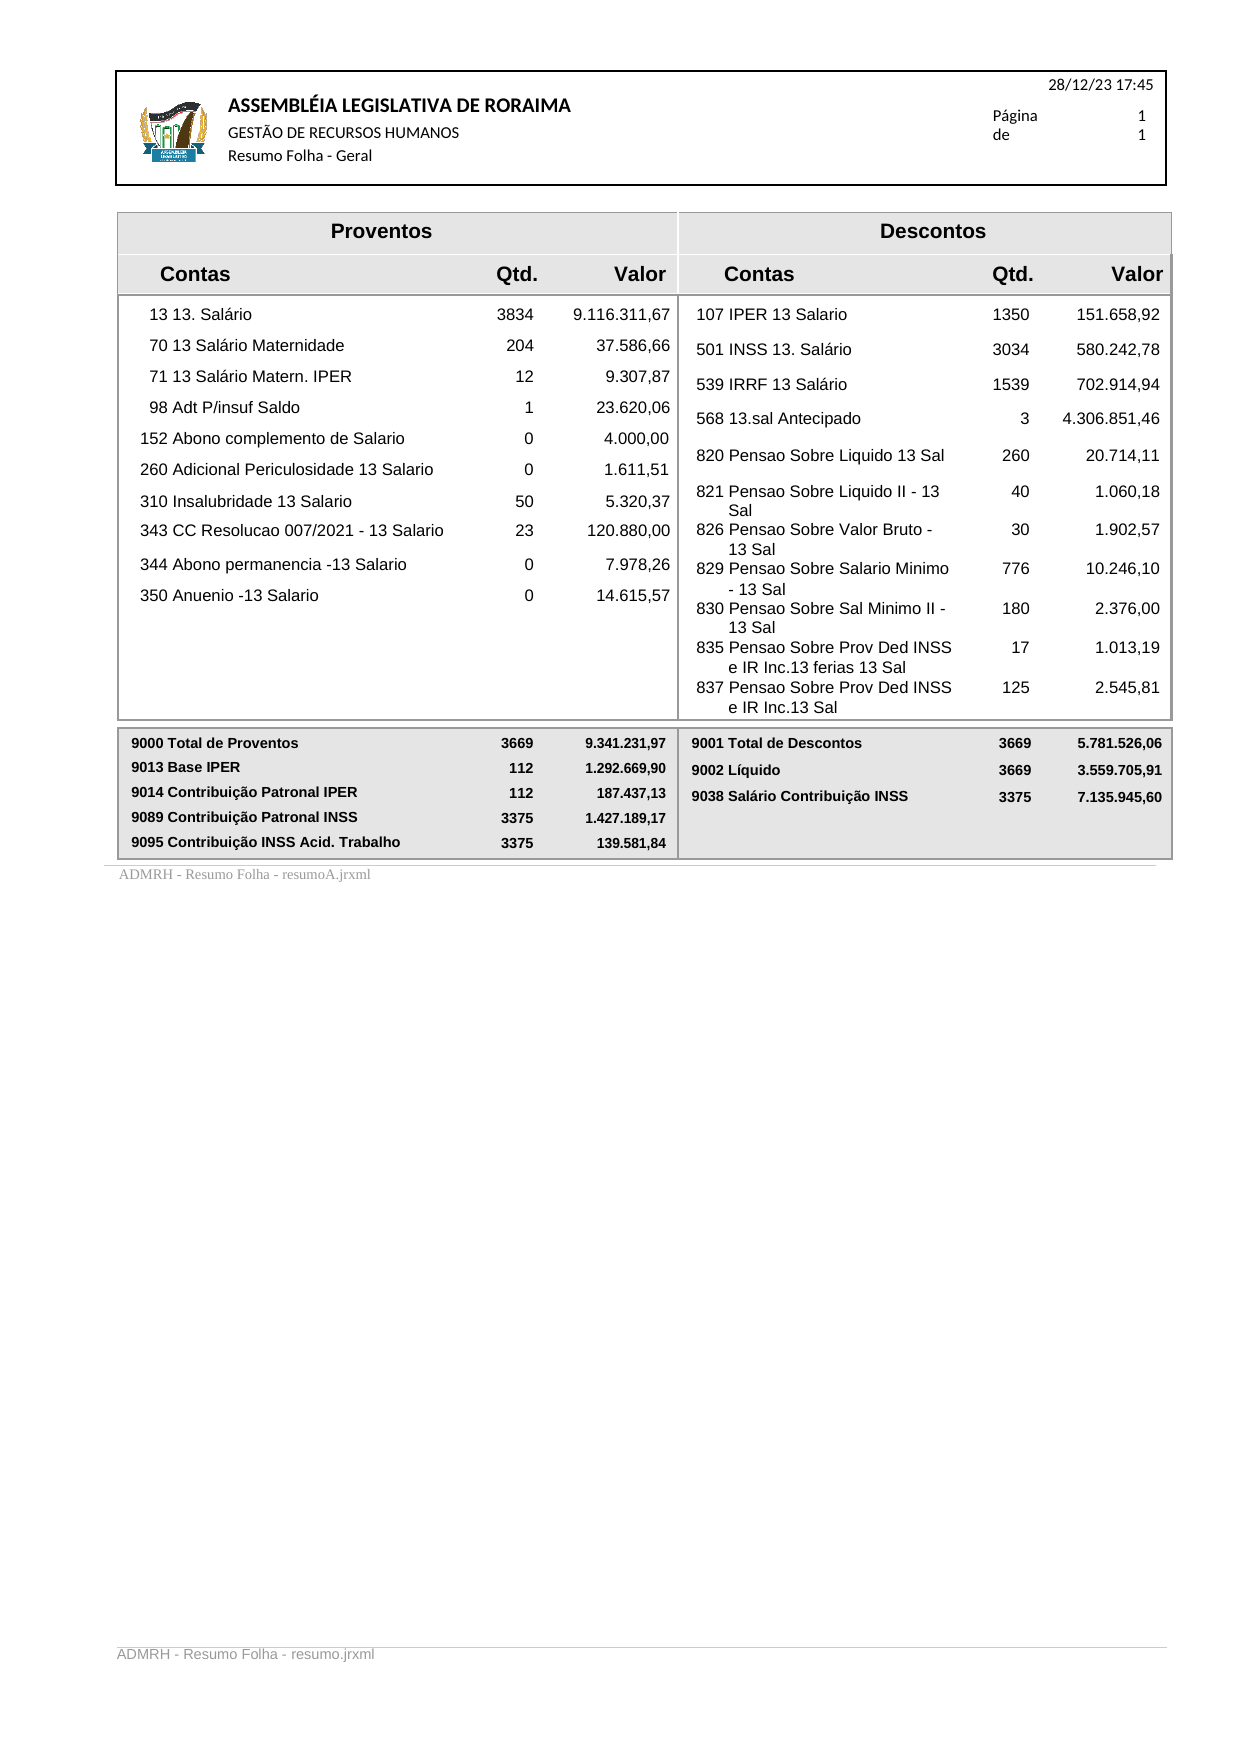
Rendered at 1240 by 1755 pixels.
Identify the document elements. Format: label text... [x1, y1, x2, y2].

table_cell 10.246,10 [1046, 541, 1170, 579]
table_cell [553, 658, 677, 678]
table_cell 120.880,00 [553, 520, 677, 541]
table_cell 2.376,00 [1046, 579, 1170, 619]
table_cell 1 [469, 395, 553, 429]
table_cell Qtd. [469, 255, 553, 293]
table_cell 17 [971, 639, 1046, 658]
text ADMRH - Resumo Folha - resumo.jrxml [117, 1646, 1239, 1662]
table_cell 3034 [971, 329, 1046, 362]
table_cell 1.060,18 [1046, 480, 1170, 520]
table_cell 9.307,87 [553, 362, 677, 395]
table_cell 37.586,66 [553, 329, 677, 362]
table_cell 580.242,78 [1046, 329, 1170, 362]
table_cell [119, 619, 469, 638]
table_cell 4.000,00 1.611,51 [553, 429, 677, 480]
table_cell [553, 698, 677, 719]
table_cell [469, 698, 553, 719]
table_cell 776 [971, 541, 1046, 579]
table_cell 343 CC Resolucao 007/2021 - 13 Salario [119, 520, 469, 541]
table_cell Contas [679, 255, 971, 293]
table_cell 152 Abono complemento de Salario 260 Adicional Periculosidade 13 Salario [119, 429, 469, 480]
table_cell [1046, 698, 1170, 719]
table_cell 20.714,11 [1046, 429, 1170, 480]
table_cell 1350 [971, 296, 1046, 329]
table_cell 350 Anuenio -13 Salario [119, 579, 469, 619]
table_cell [119, 678, 469, 698]
table_header [1172, 212, 1232, 254]
table_cell Contas [118, 255, 469, 293]
table_cell [971, 658, 1046, 678]
table_cell Valor [1046, 255, 1170, 293]
table_cell 71 13 Salário Matern. IPER [119, 362, 469, 395]
table_cell [469, 658, 553, 678]
table_cell 125 [971, 678, 1046, 698]
table_cell 13 Sal [679, 619, 971, 638]
table_cell 3 [971, 395, 1046, 429]
table_cell 5.320,37 [553, 480, 677, 520]
table_cell [553, 678, 677, 698]
table_cell 180 [971, 579, 1046, 619]
table_cell [469, 619, 553, 638]
table_cell [119, 658, 469, 678]
table_header Descontos [679, 213, 1171, 254]
table_header 3669 112 112 3375 3375 [450, 729, 555, 858]
table_header 3669 3669 3375 [953, 729, 1053, 858]
table_cell [971, 698, 1046, 719]
table_cell - 13 Sal 830 Pensao Sobre Sal Minimo II - [679, 579, 971, 619]
table_cell 835 Pensao Sobre Prov Ded INSS [679, 639, 971, 658]
table_cell 310 Insalubridade 13 Salario [119, 480, 469, 520]
table_cell [119, 639, 469, 658]
table_cell 0 [469, 579, 553, 619]
table_cell [469, 639, 553, 658]
text ADMRH - Resumo Folha - resumoA.jrxml [119, 867, 1239, 882]
table_cell 539 IRRF 13 Salário [679, 362, 971, 395]
table_cell 30 [971, 520, 1046, 541]
table_cell 204 [469, 329, 553, 362]
table_cell e IR Inc.13 Sal [679, 698, 971, 719]
table_cell 1539 [971, 362, 1046, 395]
table_cell 1.013,19 [1046, 639, 1170, 658]
table_cell [119, 698, 469, 719]
table_cell 13 13. Salário [119, 296, 469, 329]
table_cell 12 [469, 362, 553, 395]
table_cell 23.620,06 [553, 395, 677, 429]
table_cell 568 13.sal Antecipado [679, 395, 971, 429]
table_cell [553, 619, 677, 638]
table_cell [1046, 619, 1170, 638]
table_cell 4.306.851,46 [1046, 395, 1170, 429]
table_header 9001 Total de Descontos 9002 Líquido 9038 Salário Contribuição INSS [679, 729, 953, 858]
table_cell [1046, 658, 1170, 678]
table_cell 260 [971, 429, 1046, 480]
table_cell 826 Pensao Sobre Valor Bruto - [679, 520, 971, 541]
table_cell e IR Inc.13 ferias 13 Sal [679, 658, 971, 678]
table_header 9000 Total de Proventos 9013 Base IPER 9014 Contribuição Patronal IPER 9089 Contribuição Patronal INSS 9095 Contribuição INSS Acid. Trabalho [119, 729, 450, 858]
table_cell 13 Sal 829 Pensao Sobre Salario Minimo [679, 541, 971, 579]
table_header 5.781.526,06 3.559.705,91 7.135.945,60 [1053, 729, 1171, 858]
table_cell 820 Pensao Sobre Liquido 13 Sal [679, 429, 971, 480]
table_cell 2.545,81 [1046, 678, 1170, 698]
table_header 9.341.231,97 1.292.669,90 187.437,13 1.427.189,17 139.581,84 [555, 729, 677, 858]
table_cell 7.978,26 [553, 541, 677, 579]
table_cell 98 Adt P/insuf Saldo [119, 395, 469, 429]
table_header Proventos [118, 213, 677, 254]
table_cell 702.914,94 [1046, 362, 1170, 395]
table_cell 0 [469, 541, 553, 579]
table_cell 837 Pensao Sobre Prov Ded INSS [679, 678, 971, 698]
table_cell [1173, 255, 1232, 719]
table_cell 501 INSS 13. Salário [679, 329, 971, 362]
table_cell 9.116.311,67 [553, 296, 677, 329]
table_cell [553, 639, 677, 658]
table_cell 23 [469, 520, 553, 541]
table_cell 50 [469, 480, 553, 520]
table_cell 107 IPER 13 Salario [679, 296, 971, 329]
table_cell 821 Pensao Sobre Liquido II - 13 Sal [679, 480, 971, 520]
table_cell 70 13 Salário Maternidade [119, 329, 469, 362]
table_cell 151.658,92 [1046, 296, 1170, 329]
table_cell Valor [553, 255, 677, 293]
table_cell 3834 [469, 296, 553, 329]
table_cell Qtd. [971, 255, 1046, 293]
table_cell 1.902,57 [1046, 520, 1170, 541]
table_cell 14.615,57 [553, 579, 677, 619]
table_cell 40 [971, 480, 1046, 520]
table_cell [971, 619, 1046, 638]
table_cell [469, 678, 553, 698]
table_cell 0 0 [469, 429, 553, 480]
table_cell 344 Abono permanencia -13 Salario [119, 541, 469, 579]
